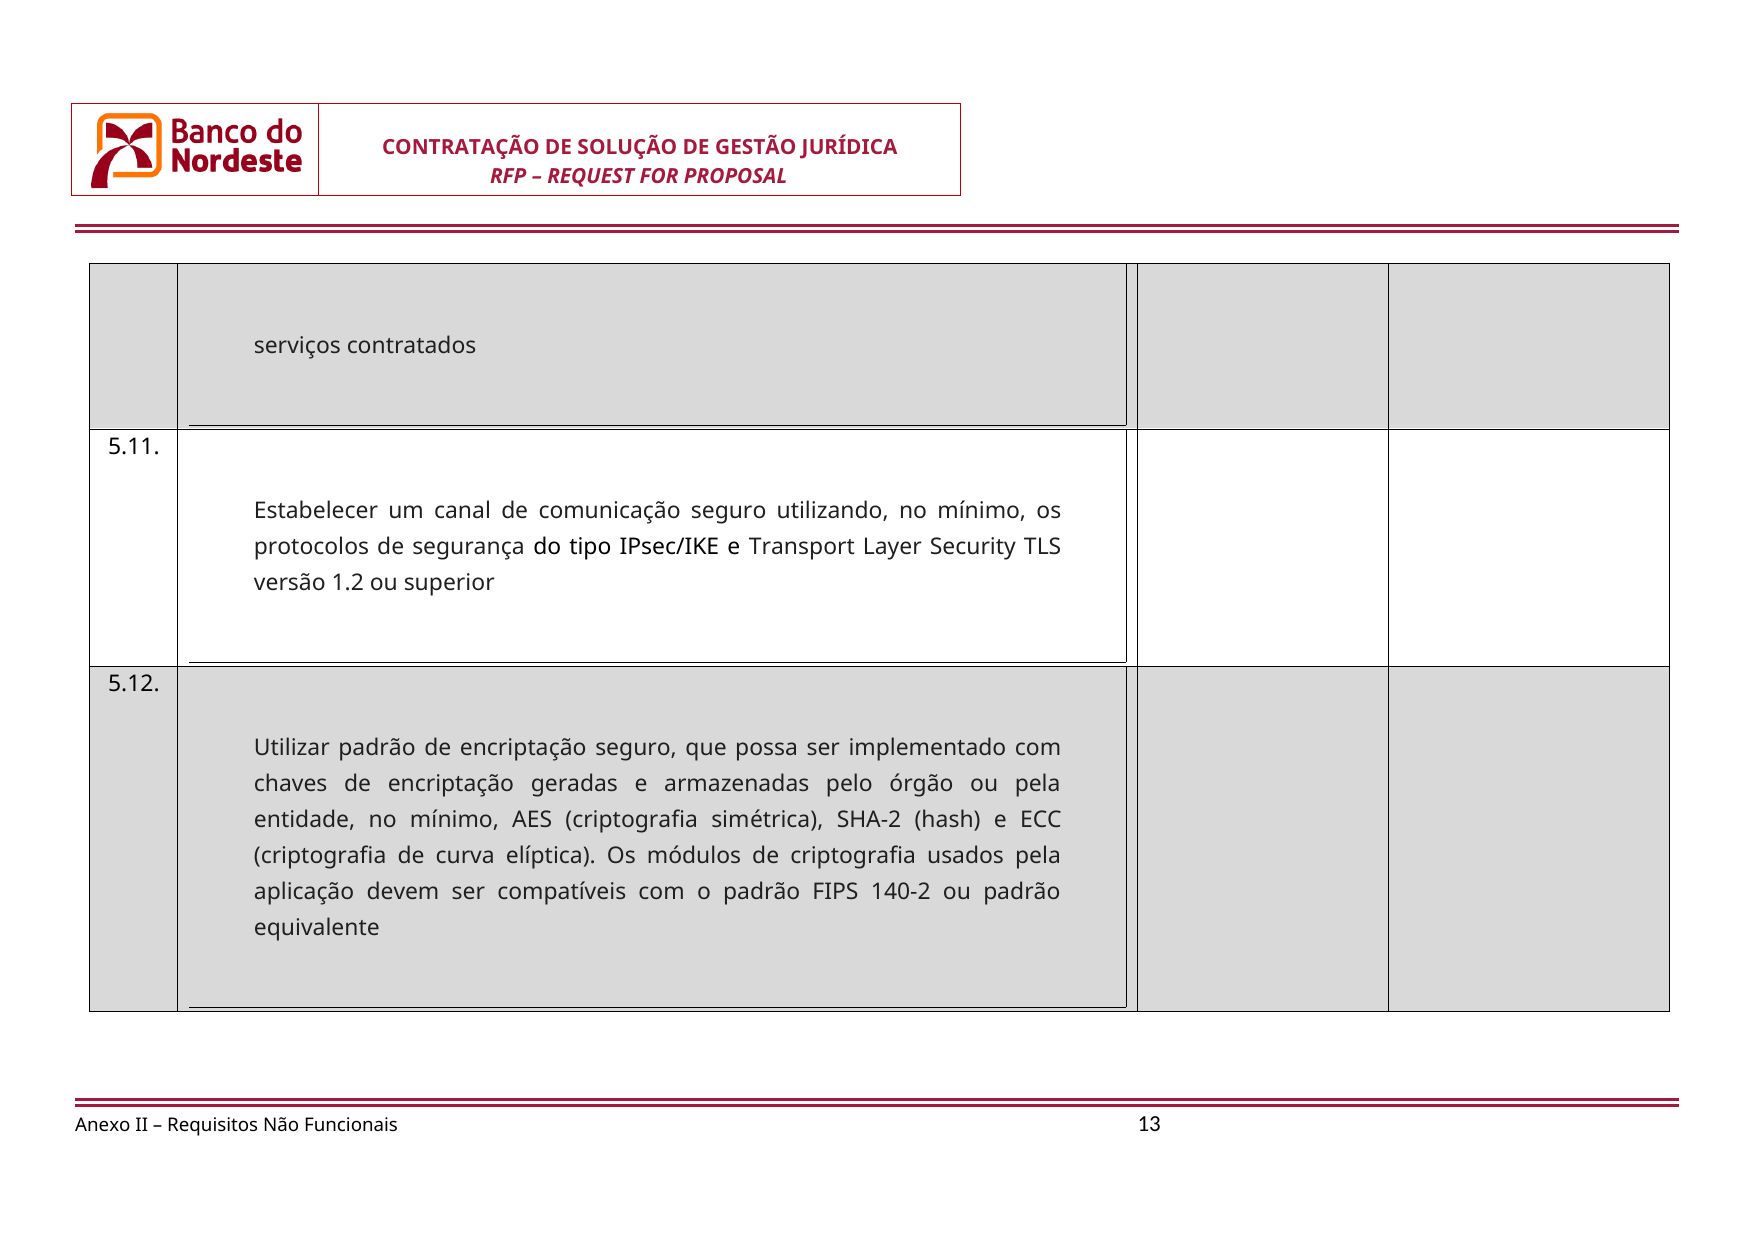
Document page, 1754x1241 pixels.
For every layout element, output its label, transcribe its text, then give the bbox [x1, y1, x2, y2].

table_cell Estabelecer um canal de comunicação seguro utilizando, no mínimo, os protocolos de segurança do tipo IPsec/IKE e Transport Layer Security TLS versão 1.2 ou superior [178, 430, 1137, 666]
table_cell 5.11. [90, 430, 177, 666]
table_cell [1138, 430, 1388, 666]
table_cell 5.12. [90, 667, 177, 1011]
table_cell Utilizar padrão de encriptação seguro, que possa ser implementado com chaves de encriptação geradas e armazenadas pelo órgão ou pela entidade, no mínimo, AES (criptografia simétrica), SHA-2 (hash) e ECC (criptografia de curva elíptica). Os módulos de criptografia usados pela aplicação devem ser compatíveis com o padrão FIPS 140-2 ou padrão equivalente [178, 667, 1137, 1011]
table_cell [1138, 264, 1388, 428]
table_cell [1138, 667, 1388, 1011]
table_cell [90, 264, 177, 428]
table_cell serviços contratados [178, 264, 1137, 428]
table_cell [1389, 667, 1669, 1011]
table_cell [1389, 264, 1669, 428]
table_cell [1389, 430, 1669, 666]
